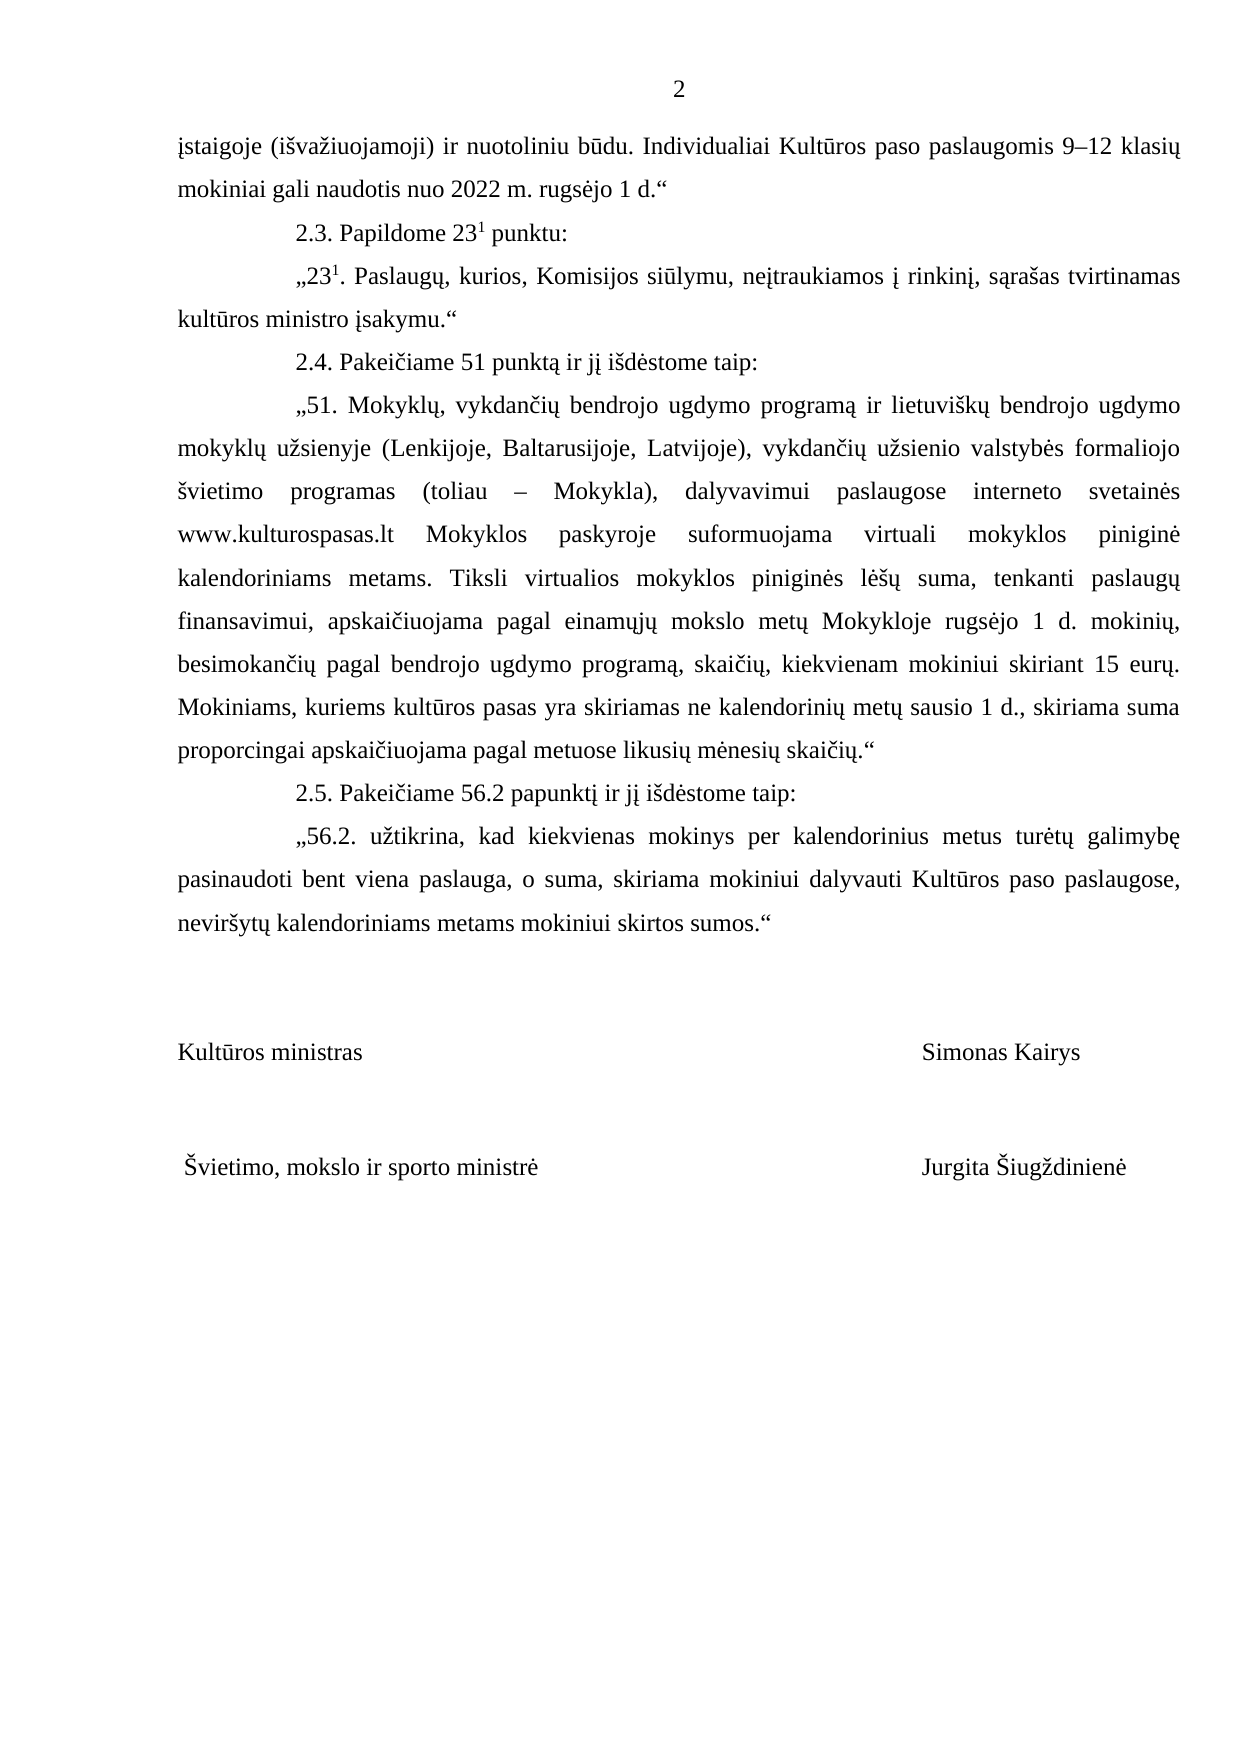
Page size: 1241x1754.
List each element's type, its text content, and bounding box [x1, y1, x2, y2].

text Švietimo, mokslo ir sporto ministrė Jurgita Šiugždinienė [177, 1152, 1181, 1181]
text 2.5. Pakeičiame 56.2 papunktį ir jį išdėstome taip: [177, 778, 1181, 807]
text „56.2. užtikrina, kad kiekvienas mokinys per kalendorinius metus turėtų galimybę pasinaudoti bent viena paslauga, o suma, skiriama mokiniui dalyvauti Kultūros paso paslaugose, neviršytų kalendoriniams metams mokiniui skirtos sumos.“ [177, 821, 1181, 936]
text „51. Mokyklų, vykdančių bendrojo ugdymo programą ir lietuviškų bendrojo ugdymo mokyklų užsienyje (Lenkijoje, Baltarusijoje, Latvijoje), vykdančių užsienio valstybės formaliojo švietimo programas (toliau – Mokykla), dalyvavimui paslaugose interneto svetainės www.kulturospasas.lt Mokyklos paskyroje suformuojama virtuali mokyklos piniginė kalendoriniams metams. Tiksli virtualios mokyklos piniginės lėšų suma, tenkanti paslaugų finansavimui, apskaičiuojama pagal einamųjų mokslo metų Mokykloje rugsėjo 1 d. mokinių, besimokančių pagal bendrojo ugdymo programą, skaičių, kiekvienam mokiniui skiriant 15 eurų. Mokiniams, kuriems kultūros pasas yra skiriamas ne kalendorinių metų sausio 1 d., skiriama suma proporcingai apskaičiuojama pagal metuose likusių mėnesių skaičių.“ [177, 390, 1181, 764]
text 2.4. Pakeičiame 51 punktą ir jį išdėstome taip: [177, 347, 1181, 376]
text įstaigoje (išvažiuojamoji) ir nuotoliniu būdu. Individualiai Kultūros paso paslaugomis 9–12 klasių mokiniai gali naudotis nuo 2022 m. rugsėjo 1 d.“ [177, 131, 1181, 203]
text 2.3. Papildome 231 punktu: [177, 218, 1181, 246]
text Kultūros ministras Simonas Kairys [177, 1037, 1181, 1066]
text „231. Paslaugų, kurios, Komisijos siūlymu, neįtraukiamos į rinkinį, sąrašas tvirtinamas kultūros ministro įsakymu.“ [177, 261, 1181, 333]
